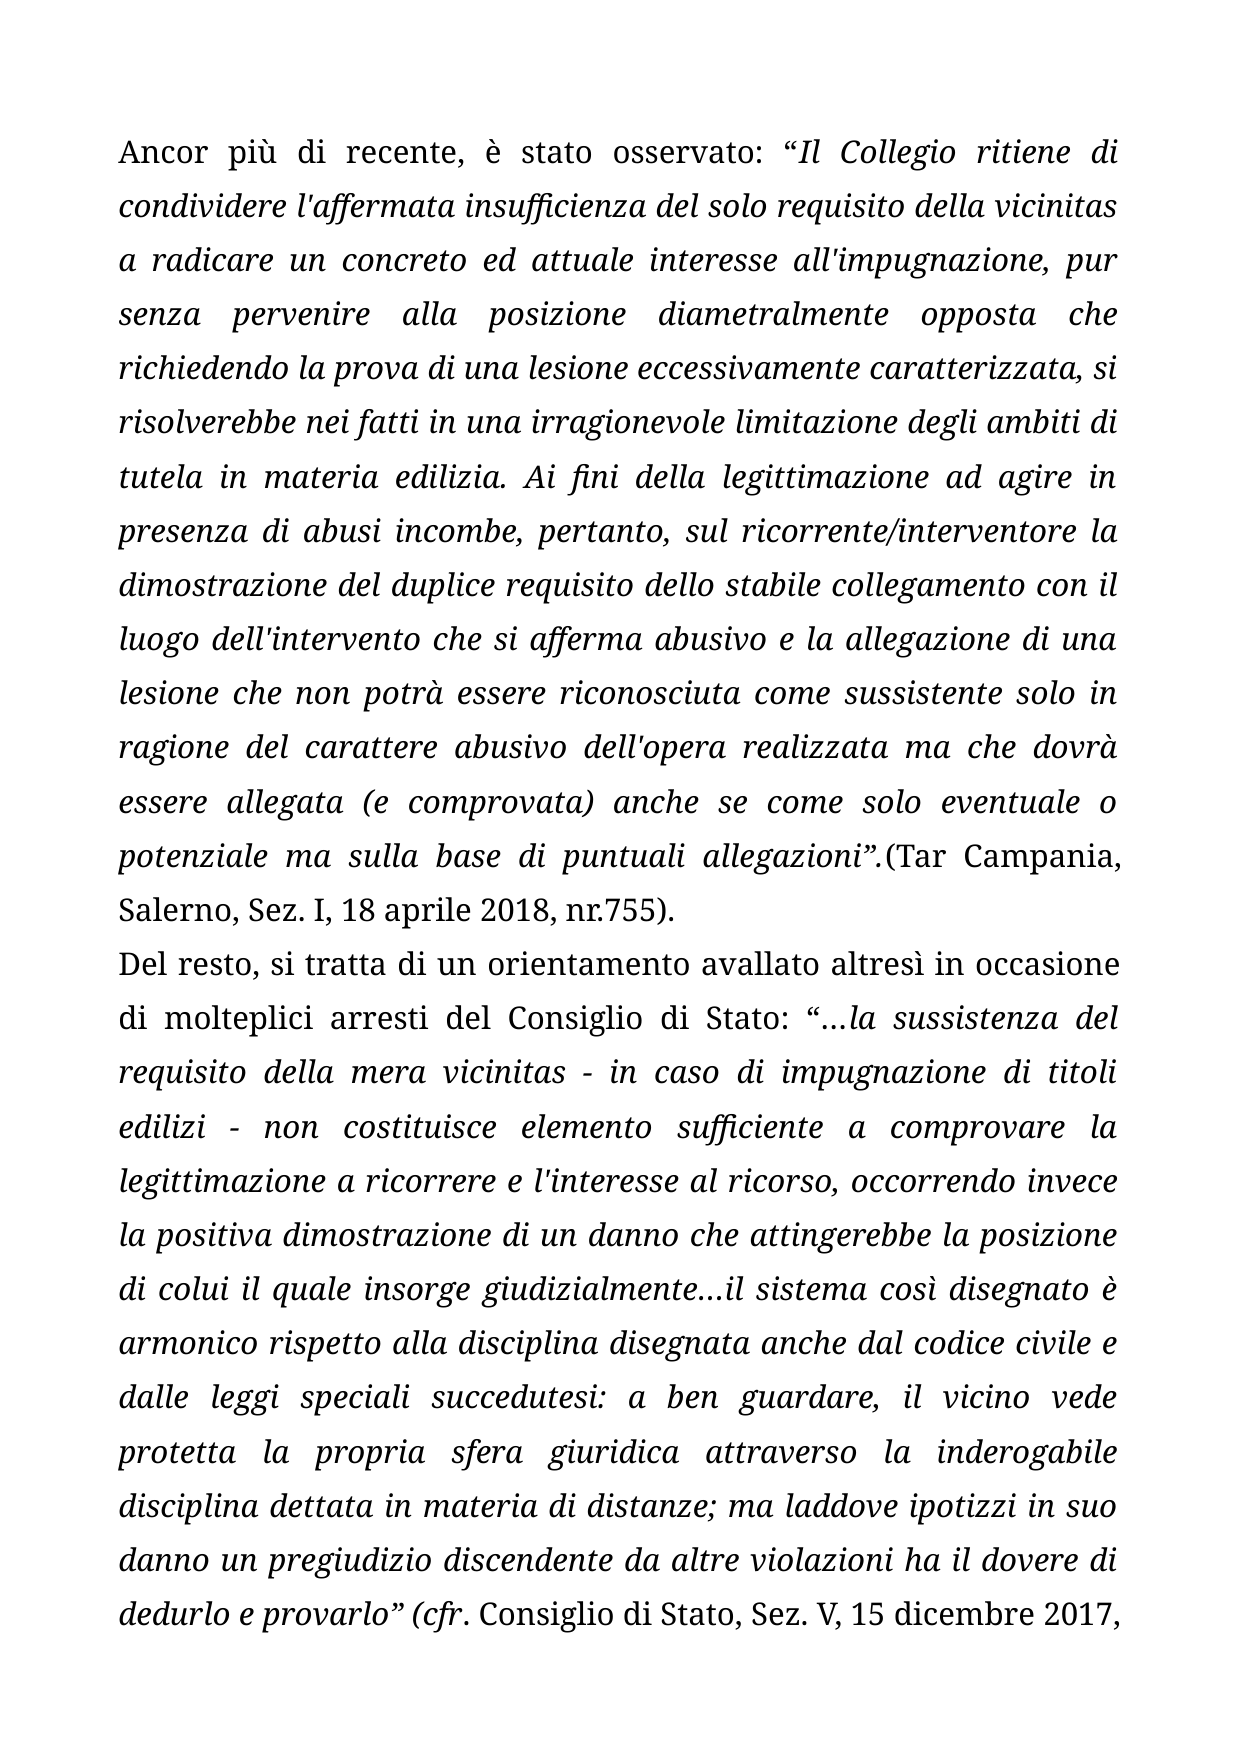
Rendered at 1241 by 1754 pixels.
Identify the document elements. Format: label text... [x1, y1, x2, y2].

text Ancor più di recente, è stato osservato: “Il Collegio ritiene di condividere l'affermata insufficienza del solo requisito della vicinitas a radicare un concreto ed attuale interesse all'impugnazione, pur senza pervenire alla posizione diametralmente opposta che richiedendo la prova di una lesione eccessivamente caratterizzata, si risolverebbe nei fatti in una irragionevole limitazione degli ambiti di tutela in materia edilizia. Ai fini della legittimazione ad agire in presenza di abusi incombe, pertanto, sul ricorrente/interventore la dimostrazione del duplice requisito dello stabile collegamento con il luogo dell'intervento che si afferma abusivo e la allegazione di una lesione che non potrà essere riconosciuta come sussistente solo in ragione del carattere abusivo dell'opera realizzata ma che dovrà essere allegata (e comprovata) anche se come solo eventuale o potenziale ma sulla base di puntuali allegazioni”.(Tar Campania, Salerno, Sez. I, 18 aprile 2018, nr.755). [118, 118, 1122, 931]
text Del resto, si tratta di un orientamento avallato altresì in occasione di molteplici arresti del Consiglio di Stato: “…la sussistenza del requisito della mera vicinitas - in caso di impugnazione di titoli edilizi - non costituisce elemento sufficiente a comprovare la legittimazione a ricorrere e l'interesse al ricorso, occorrendo invece la positiva dimostrazione di un danno che attingerebbe la posizione di colui il quale insorge giudizialmente…il sistema così disegnato è armonico rispetto alla disciplina disegnata anche dal codice civile e dalle leggi speciali succedutesi: a ben guardare, il vicino vede protetta la propria sfera giuridica attraverso la inderogabile disciplina dettata in materia di distanze; ma laddove ipotizzi in suo danno un pregiudizio discendente da altre violazioni ha il dovere di dedurlo e provarlo” (cfr. Consiglio di Stato, Sez. V, 15 dicembre 2017, [118, 931, 1122, 1635]
